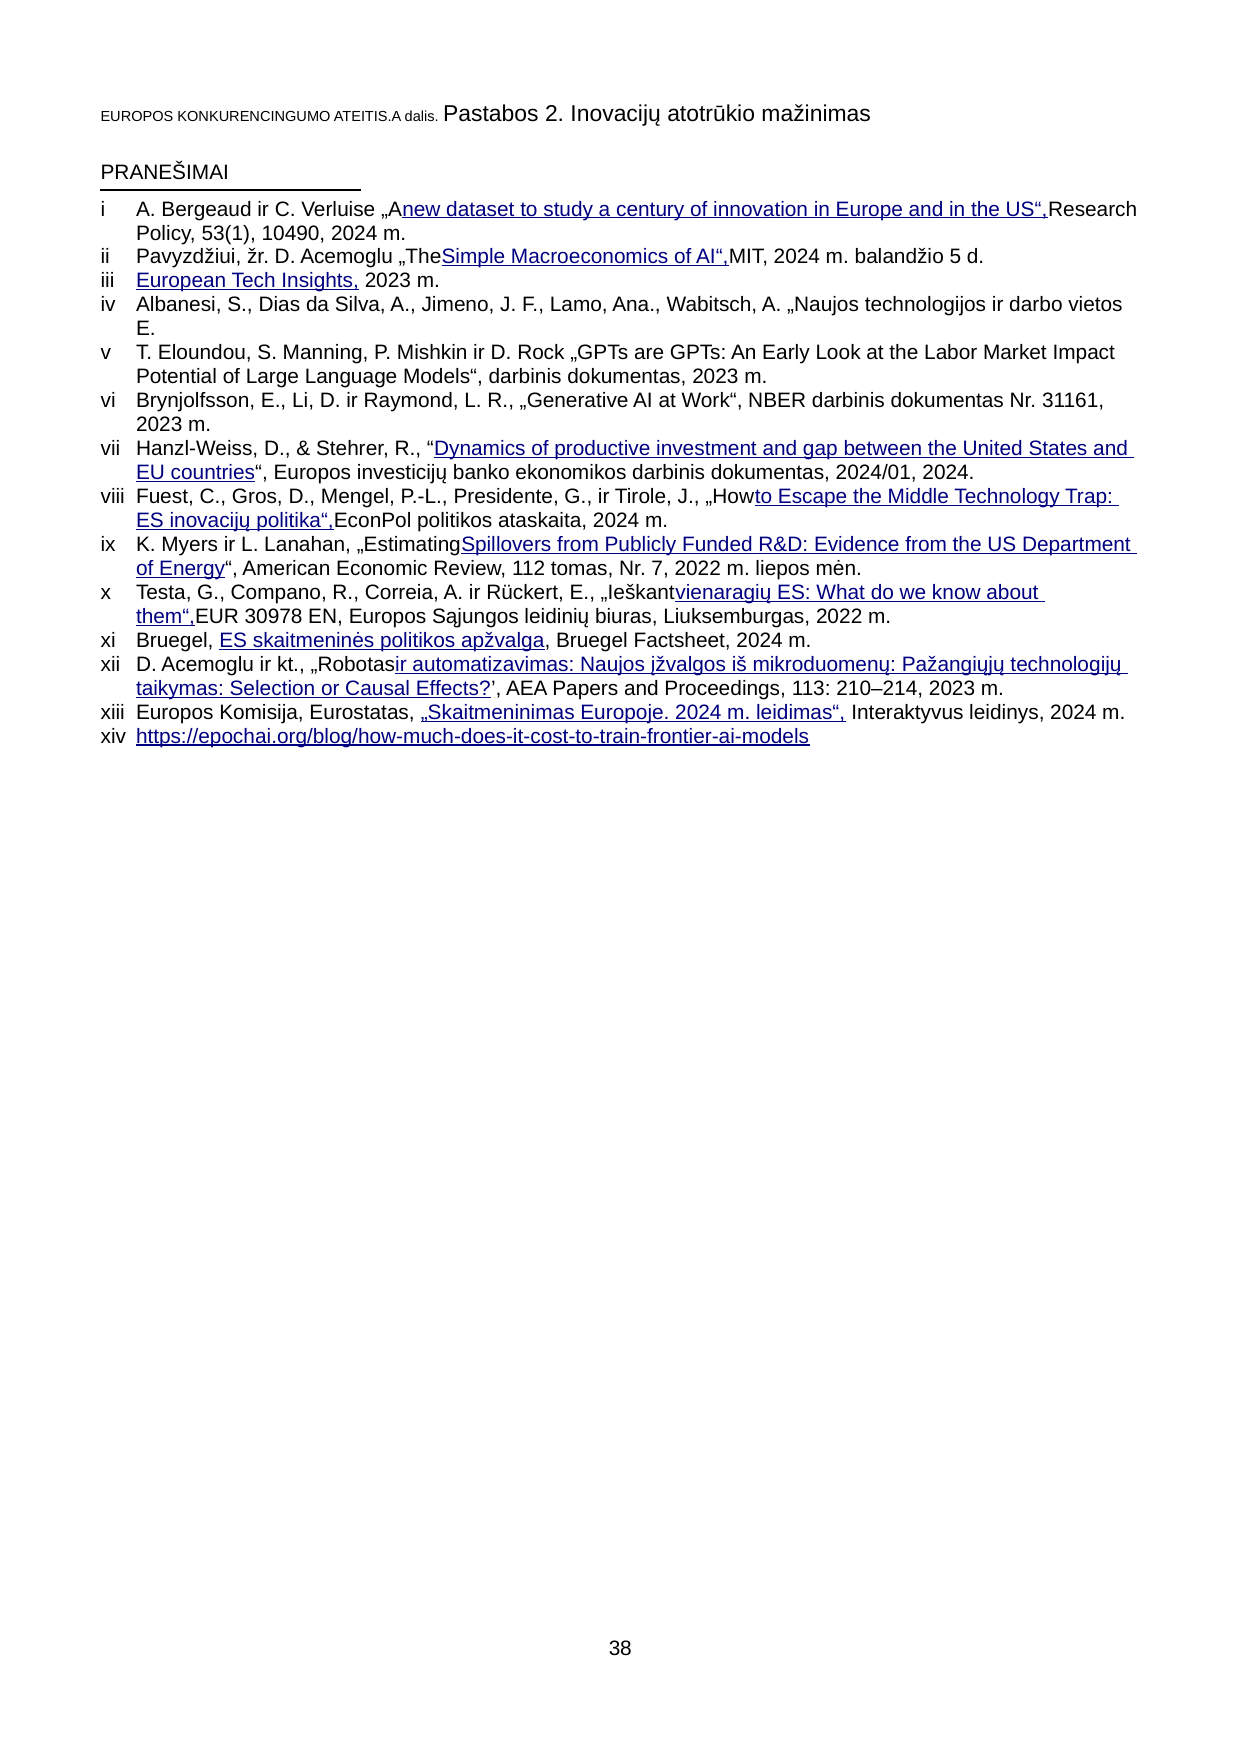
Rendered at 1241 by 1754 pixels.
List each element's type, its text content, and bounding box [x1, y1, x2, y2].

text Hanzl-Weiss, D., & Stehrer, R., “Dynamics of productive investment and gap between the United States and EU countries“, Europos investicijų banko ekonomikos darbinis dokumentas, 2024/01, 2024. [100, 436, 1140, 484]
text Europos Komisija, Eurostatas, „Skaitmeninimas Europoje. 2024 m. leidimas“, Interaktyvus leidinys, 2024 m. [100, 699, 1140, 723]
text D. Acemoglu ir kt., „Robotasir automatizavimas: Naujos įžvalgos iš mikroduomenų: Pažangiųjų technologijų taikymas: Selection or Causal Effects?’, AEA Papers and Proceedings, 113: 210–214, 2023 m. [100, 652, 1140, 699]
text T. Eloundou, S. Manning, P. Mishkin ir D. Rock „GPTs are GPTs: An Early Look at the Labor Market Impact Potential of Large Language Models“, darbinis dokumentas, 2023 m. [100, 340, 1140, 388]
text PRANEŠIMAI [100, 159, 1140, 183]
text Fuest, C., Gros, D., Mengel, P.-L., Presidente, G., ir Tirole, J., „Howto Escape the Middle Technology Trap: ES inovacijų politika“,EconPol politikos ataskaita, 2024 m. [100, 484, 1140, 532]
text Brynjolfsson, E., Li, D. ir Raymond, L. R., „Generative AI at Work“, NBER darbinis dokumentas Nr. 31161, 2023 m. [100, 388, 1140, 436]
text Testa, G., Compano, R., Correia, A. ir Rückert, E., „Ieškantvienaragių ES: What do we know about them“,EUR 30978 EN, Europos Sąjungos leidinių biuras, Liuksemburgas, 2022 m. [100, 580, 1140, 628]
text A. Bergeaud ir C. Verluise „Anew dataset to study a century of innovation in Europe and in the US“,Research Policy, 53(1), 10490, 2024 m. [100, 196, 1140, 244]
text European Tech Insights, 2023 m. [100, 268, 1140, 292]
text https://epochai.org/blog/how-much-does-it-cost-to-train-frontier-ai-models [100, 723, 1140, 747]
text Bruegel, ES skaitmeninės politikos apžvalga, Bruegel Factsheet, 2024 m. [100, 628, 1140, 652]
text Albanesi, S., Dias da Silva, A., Jimeno, J. F., Lamo, Ana., Wabitsch, A. „Naujos technologijos ir darbo vietos E. [100, 292, 1140, 340]
text Pavyzdžiui, žr. D. Acemoglu „TheSimple Macroeconomics of AI“,MIT, 2024 m. balandžio 5 d. [100, 244, 1140, 268]
text K. Myers ir L. Lanahan, „EstimatingSpillovers from Publicly Funded R&D: Evidence from the US Department of Energy“, American Economic Review, 112 tomas, Nr. 7, 2022 m. liepos mėn. [100, 532, 1140, 580]
